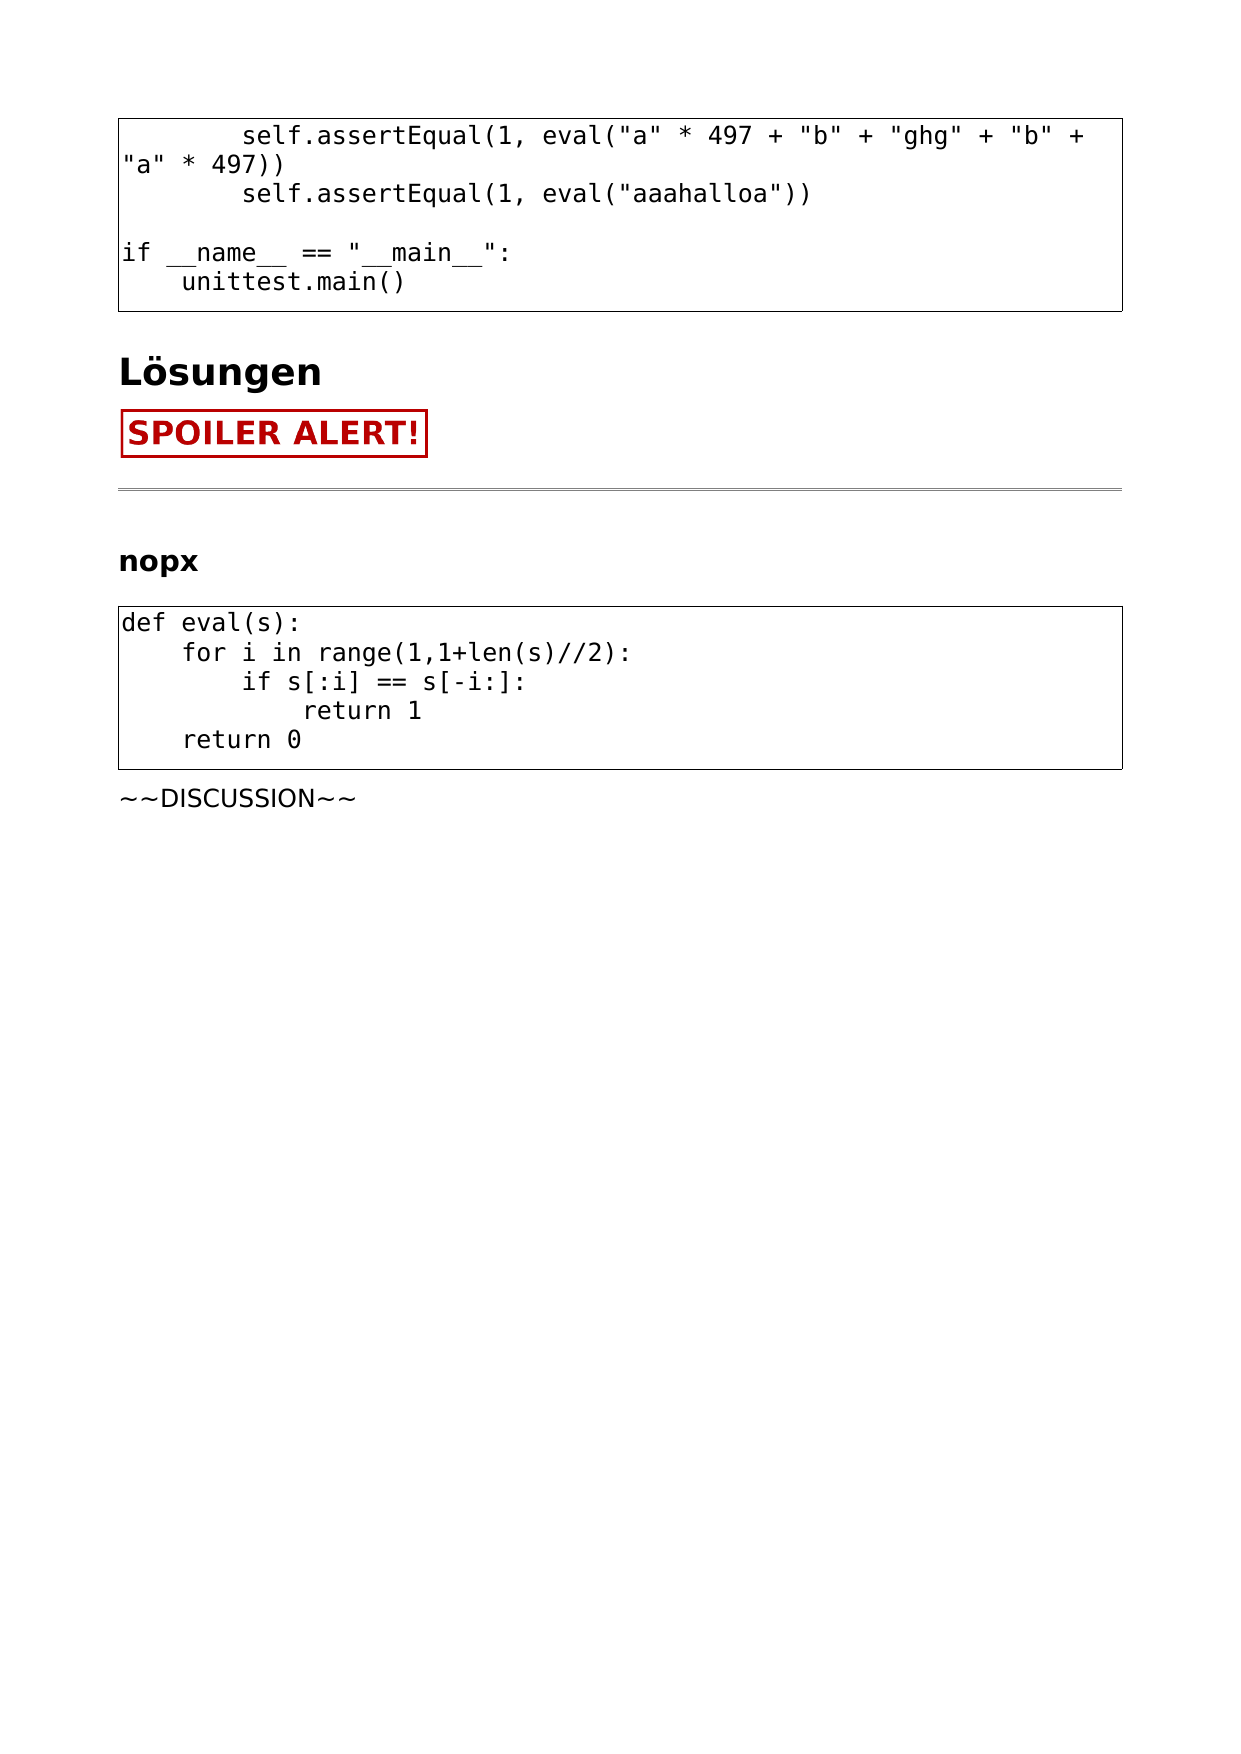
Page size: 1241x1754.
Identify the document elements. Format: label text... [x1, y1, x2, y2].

table_header def eval(s): for i in range(1,1+len(s)//2): if s[:i] == s[-i:]: return 1 return 0 [119, 607, 1122, 769]
subtitle nopx [118, 544, 1122, 578]
picture [118, 406, 431, 461]
text ~~DISCUSSION~~ [118, 784, 1122, 813]
subtitle Lösungen [118, 351, 1122, 394]
table_header self.assertEqual(1, eval("a" * 497 + "b" + "ghg" + "b" + "a" * 497)) self.assertEqual(1, eval("aaahalloa")) if __name__ == "__main__": unittest.main() [119, 119, 1122, 311]
